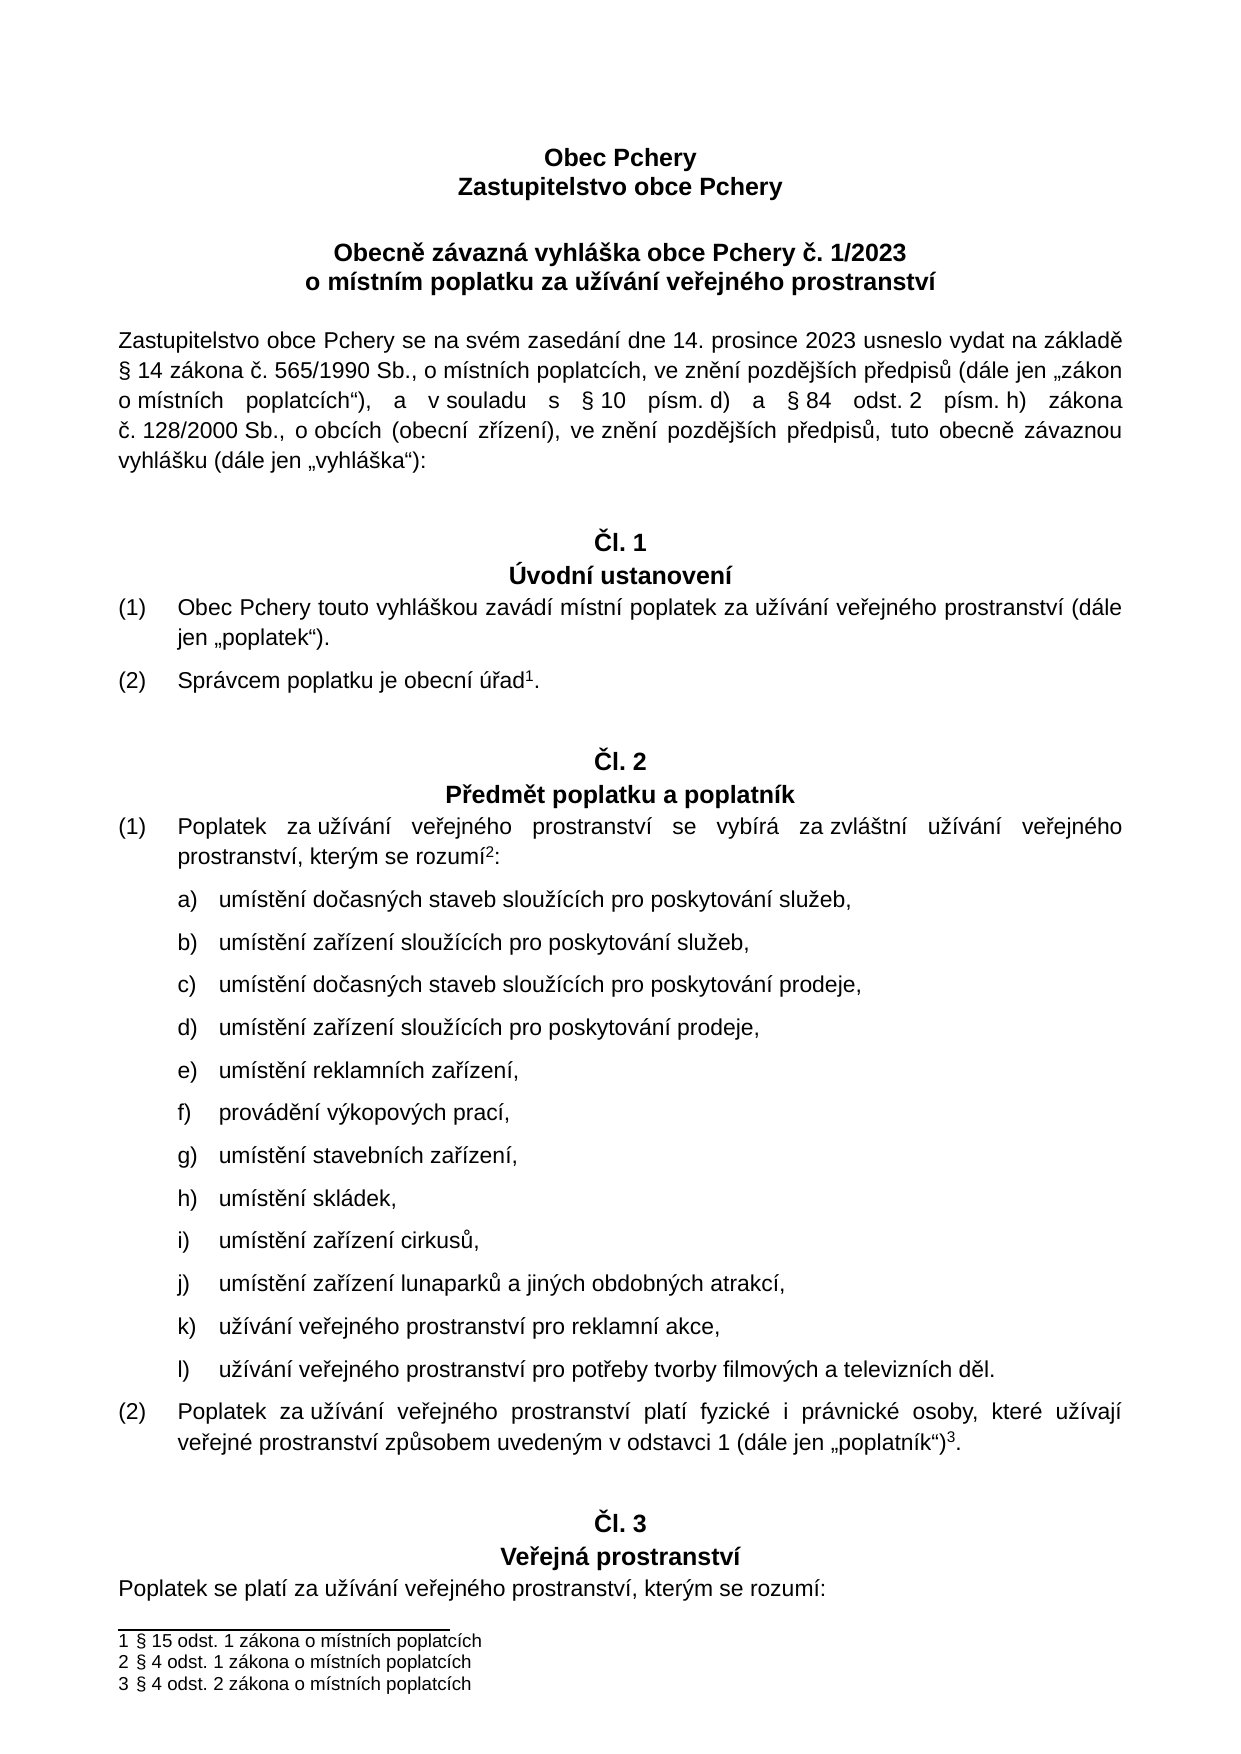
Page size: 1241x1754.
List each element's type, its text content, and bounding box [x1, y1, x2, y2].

list umístění dočasných staveb sloužících pro poskytování služeb, [177, 886, 1122, 912]
list § 15 odst. 1 zákona o místních poplatcích [118, 1630, 1122, 1651]
list Poplatek za užívání veřejného prostranství platí fyzické i právnické osoby, které užívají veřejné prostranství způsobem uvedeným v odstavci 1 (dále jen „poplatník“). [118, 1398, 1122, 1455]
list provádění výkopových prací, [177, 1099, 1122, 1126]
subtitle Čl. 2 Předmět poplatku a poplatník [118, 747, 1122, 809]
list umístění reklamních zařízení, [177, 1057, 1122, 1083]
text Zastupitelstvo obce Pchery se na svém zasedání dne 14. prosince 2023 usneslo vydat na základě § 14 zákona č. 565/1990 Sb., o místních poplatcích, ve znění pozdějších předpisů (dále jen „zákon o místních poplatcích“), a v souladu s § 10 písm. d) a § 84 odst. 2 písm. h) zákona č. 128/2000 Sb., o obcích (obecní zřízení), ve znění pozdějších předpisů, tuto obecně závaznou vyhlášku (dále jen „vyhláška“): [118, 327, 1122, 474]
list umístění zařízení sloužících pro poskytování prodeje, [177, 1014, 1122, 1040]
text Poplatek se platí za užívání veřejného prostranství, kterým se rozumí: [118, 1575, 1122, 1601]
subtitle Čl. 3 Veřejná prostranství [118, 1509, 1122, 1571]
text Obec Pchery Zastupitelstvo obce Pchery [118, 143, 1122, 201]
list § 4 odst. 2 zákona o místních poplatcích [118, 1673, 1122, 1694]
list § 4 odst. 1 zákona o místních poplatcích [118, 1651, 1122, 1673]
list umístění zařízení lunaparků a jiných obdobných atrakcí, [177, 1270, 1122, 1297]
list Poplatek za užívání veřejného prostranství se vybírá za zvláštní užívání veřejného prostranství, kterým se rozumí: [118, 813, 1122, 869]
list užívání veřejného prostranství pro potřeby tvorby filmových a televizních děl. [177, 1356, 1122, 1382]
subtitle Obecně závazná vyhláška obce Pchery č. 1/2023 o místním poplatku za užívání veřejného prostranství [118, 238, 1122, 295]
list Správcem poplatku je obecní úřad. [118, 667, 1122, 693]
list užívání veřejného prostranství pro reklamní akce, [177, 1313, 1122, 1339]
subtitle Čl. 1 Úvodní ustanovení [118, 528, 1122, 589]
list Obec Pchery touto vyhláškou zavádí místní poplatek za užívání veřejného prostranství (dále jen „poplatek“). [118, 594, 1122, 650]
list umístění skládek, [177, 1185, 1122, 1211]
list umístění stavebních zařízení, [177, 1142, 1122, 1168]
list umístění dočasných staveb sloužících pro poskytování prodeje, [177, 971, 1122, 998]
list umístění zařízení cirkusů, [177, 1227, 1122, 1254]
list umístění zařízení sloužících pro poskytování služeb, [177, 928, 1122, 955]
